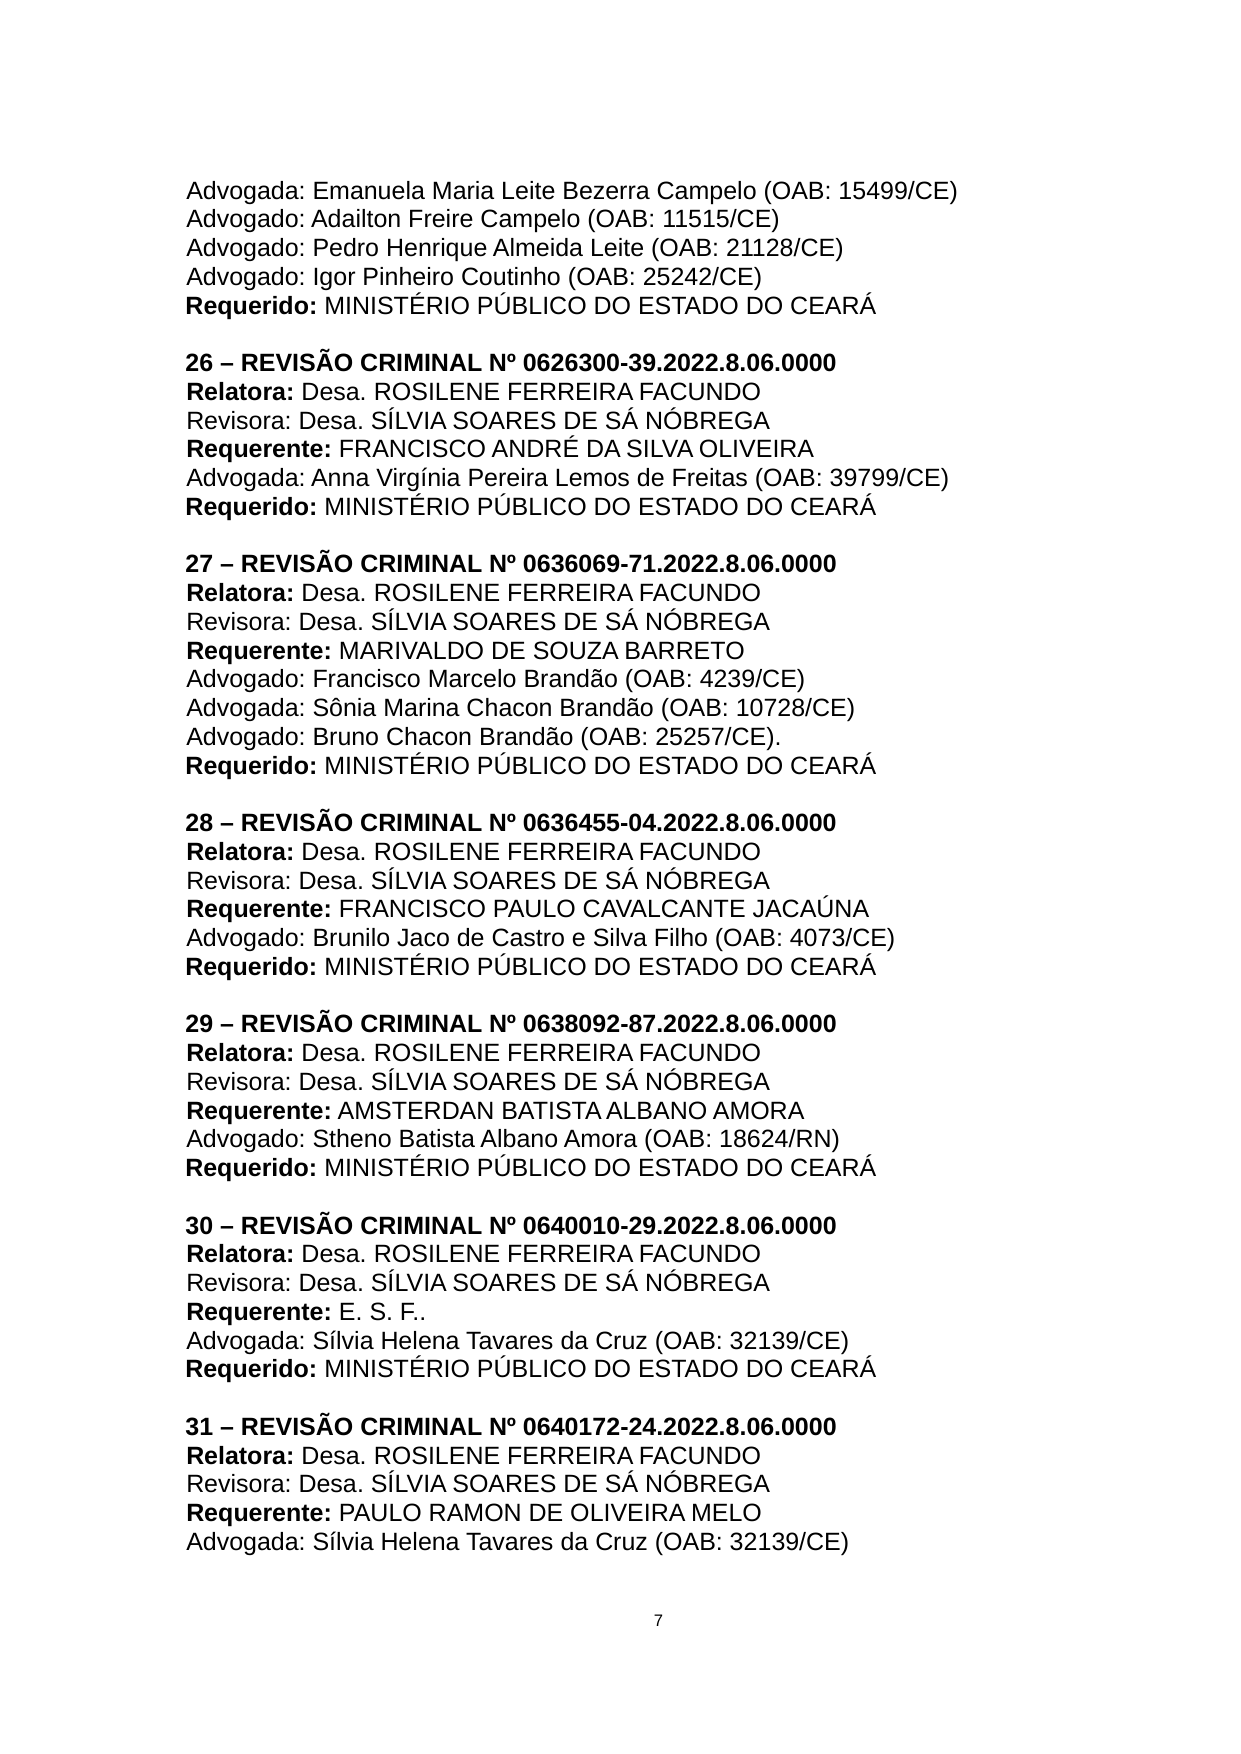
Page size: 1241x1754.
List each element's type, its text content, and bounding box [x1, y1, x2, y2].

text Requerido: MINISTÉRIO PÚBLICO DO ESTADO DO CEARÁ [151, 1153, 1131, 1182]
text Revisora: Desa. SÍLVIA SOARES DE SÁ NÓBREGA [186, 1469, 1131, 1498]
text 28 – REVISÃO CRIMINAL Nº 0636455-04.2022.8.06.0000 [151, 808, 1131, 837]
text Requerente: MARIVALDO DE SOUZA BARRETO [186, 636, 1131, 664]
text Revisora: Desa. SÍLVIA SOARES DE SÁ NÓBREGA [186, 1067, 1131, 1096]
text Requerente: FRANCISCO PAULO CAVALCANTE JACAÚNA [186, 894, 1131, 923]
text Relatora: Desa. ROSILENE FERREIRA FACUNDO [186, 1239, 1131, 1268]
text Advogada: Sílvia Helena Tavares da Cruz (OAB: 32139/CE) [186, 1326, 1131, 1354]
text Advogado: Stheno Batista Albano Amora (OAB: 18624/RN) [186, 1124, 1131, 1153]
text Requerido: MINISTÉRIO PÚBLICO DO ESTADO DO CEARÁ [151, 492, 1131, 521]
text 29 – REVISÃO CRIMINAL Nº 0638092-87.2022.8.06.0000 [151, 1009, 1131, 1038]
text Advogado: Bruno Chacon Brandão (OAB: 25257/CE). [186, 722, 1131, 751]
text Revisora: Desa. SÍLVIA SOARES DE SÁ NÓBREGA [186, 1268, 1131, 1297]
text Requerido: MINISTÉRIO PÚBLICO DO ESTADO DO CEARÁ [151, 291, 1131, 319]
text Relatora: Desa. ROSILENE FERREIRA FACUNDO [186, 1038, 1131, 1067]
text Requerente: FRANCISCO ANDRÉ DA SILVA OLIVEIRA [186, 434, 1131, 463]
text Advogado: Brunilo Jaco de Castro e Silva Filho (OAB: 4073/CE) [186, 923, 1131, 952]
text 26 – REVISÃO CRIMINAL Nº 0626300-39.2022.8.06.0000 [151, 348, 1131, 377]
text Relatora: Desa. ROSILENE FERREIRA FACUNDO [186, 837, 1131, 866]
text Requerente: PAULO RAMON DE OLIVEIRA MELO [186, 1498, 1131, 1527]
text 31 – REVISÃO CRIMINAL Nº 0640172-24.2022.8.06.0000 [151, 1412, 1131, 1441]
text Relatora: Desa. ROSILENE FERREIRA FACUNDO [186, 578, 1131, 607]
text 27 – REVISÃO CRIMINAL Nº 0636069-71.2022.8.06.0000 [151, 549, 1131, 578]
text Advogado: Francisco Marcelo Brandão (OAB: 4239/CE) [186, 664, 1131, 693]
text Advogada: Sônia Marina Chacon Brandão (OAB: 10728/CE) [186, 693, 1131, 722]
text Requerido: MINISTÉRIO PÚBLICO DO ESTADO DO CEARÁ [151, 1354, 1131, 1383]
text Requerente: E. S. F.. [186, 1297, 1131, 1326]
text Advogado: Adailton Freire Campelo (OAB: 11515/CE) [186, 204, 1131, 233]
text 30 – REVISÃO CRIMINAL Nº 0640010-29.2022.8.06.0000 [151, 1211, 1131, 1239]
text Advogada: Sílvia Helena Tavares da Cruz (OAB: 32139/CE) [186, 1527, 1131, 1556]
text Relatora: Desa. ROSILENE FERREIRA FACUNDO [186, 377, 1131, 406]
text Requerido: MINISTÉRIO PÚBLICO DO ESTADO DO CEARÁ [151, 751, 1131, 779]
text Revisora: Desa. SÍLVIA SOARES DE SÁ NÓBREGA [186, 607, 1131, 636]
text Advogado: Pedro Henrique Almeida Leite (OAB: 21128/CE) [186, 233, 1131, 262]
text Advogado: Igor Pinheiro Coutinho (OAB: 25242/CE) [186, 262, 1131, 291]
text Revisora: Desa. SÍLVIA SOARES DE SÁ NÓBREGA [186, 406, 1131, 434]
text Advogada: Anna Virgínia Pereira Lemos de Freitas (OAB: 39799/CE) [186, 463, 1131, 492]
text Advogada: Emanuela Maria Leite Bezerra Campelo (OAB: 15499/CE) [186, 176, 1131, 204]
text Relatora: Desa. ROSILENE FERREIRA FACUNDO [186, 1441, 1131, 1469]
text Requerido: MINISTÉRIO PÚBLICO DO ESTADO DO CEARÁ [151, 952, 1131, 981]
text Revisora: Desa. SÍLVIA SOARES DE SÁ NÓBREGA [186, 866, 1131, 894]
text Requerente: AMSTERDAN BATISTA ALBANO AMORA [186, 1096, 1131, 1124]
